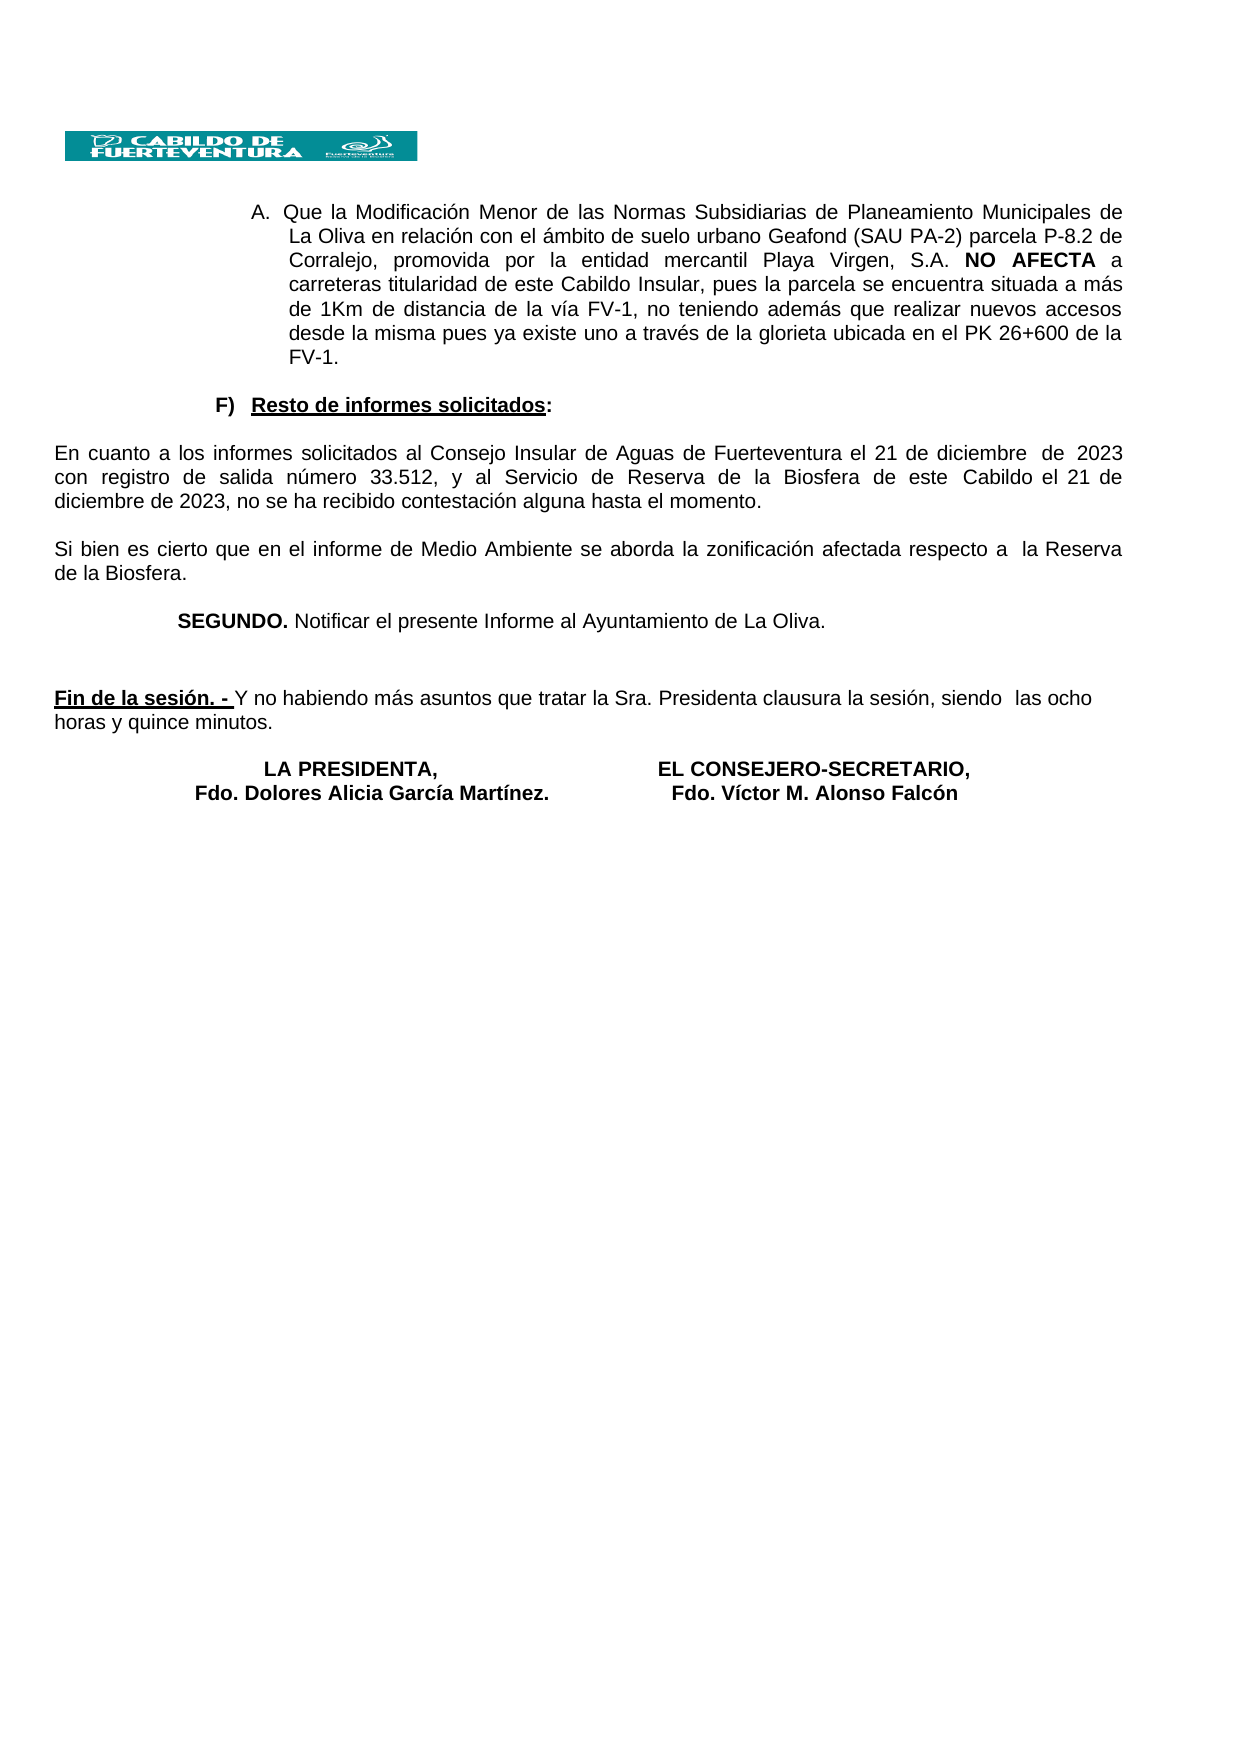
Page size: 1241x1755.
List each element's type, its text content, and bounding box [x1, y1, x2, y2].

subtitle LA PRESIDENTA, EL CONSEJERO-SECRETARIO, [264, 757, 1149, 781]
text SEGUNDO. Notificar el presente Informe al Ayuntamiento de La Oliva. [177, 608, 1149, 632]
text A. Que la Modificación Menor de las Normas Subsidiarias de Planeamiento Municipales de La Oliva en relación con el ámbito de suelo urbano Geafond (SAU PA-2) parcela P-8.2 de Corralejo, promovida por la entidad mercantil Playa Virgen, S.A. NO AFECTA a carreteras titularidad de este Cabildo Insular, pues la parcela se encuentra situada a más de 1Km de distancia de la vía FV-1, no teniendo además que realizar nuevos accesos desde la misma pues ya existe uno a través de la glorieta ubicada en el PK 26+600 de la FV-1. [251, 200, 1123, 369]
text Fdo. Dolores Alicia García Martínez. Fdo. Víctor M. Alonso Falcón [194, 781, 1149, 805]
picture [65, 131, 418, 161]
text En cuanto a los informes solicitados al Consejo Insular de Aguas de Fuerteventura el 21 de diciembre de 2023 con registro de salida número 33.512, y al Servicio de Reserva de la Biosfera de este Cabildo el 21 de diciembre de 2023, no se ha recibido contestación alguna hasta el momento. [54, 441, 1123, 513]
list Resto de informes solicitados: [215, 392, 1149, 416]
text Fin de la sesión. - Y no habiendo más asuntos que tratar la Sra. Presidenta clausura la sesión, siendo las ocho horas y quince minutos. [54, 685, 1138, 733]
text Si bien es cierto que en el informe de Medio Ambiente se aborda la zonificación afectada respecto a la Reserva de la Biosfera. [54, 537, 1123, 585]
